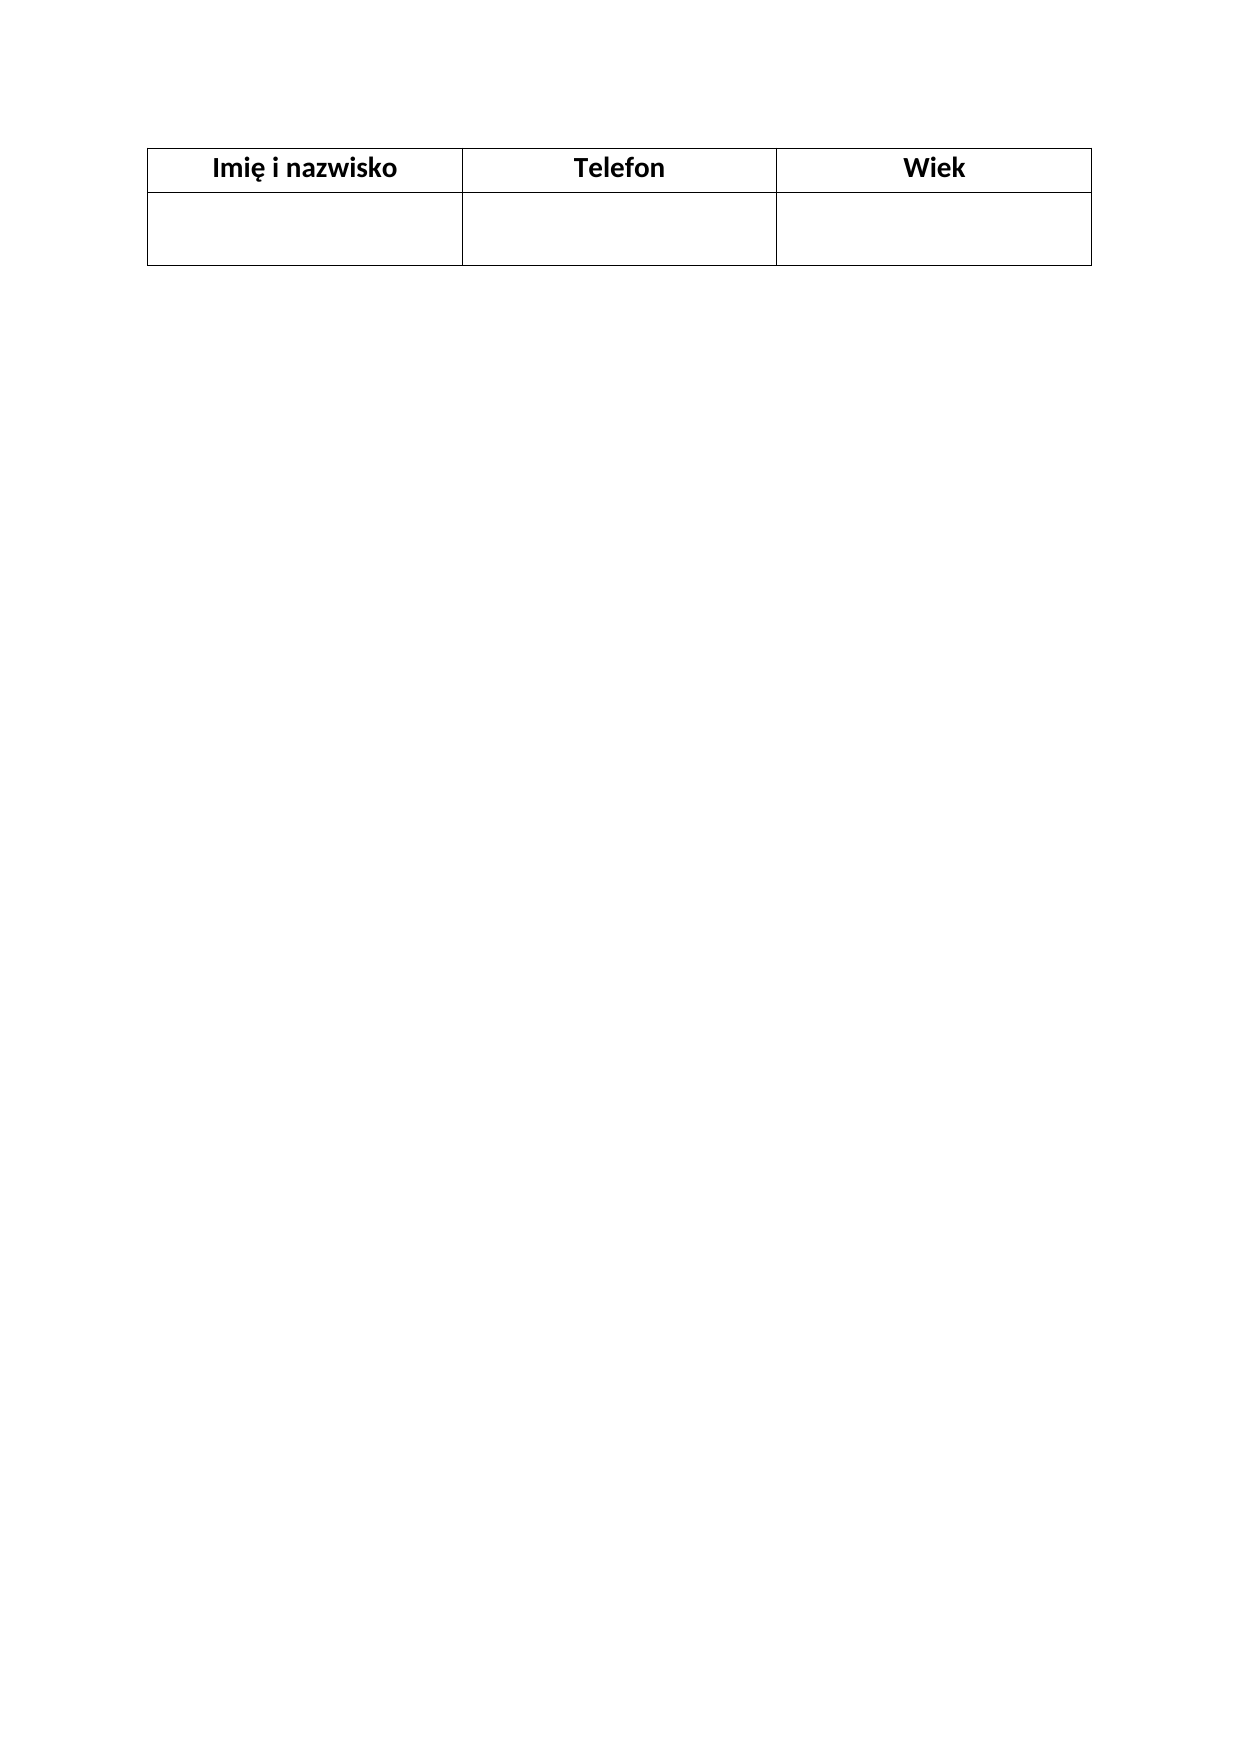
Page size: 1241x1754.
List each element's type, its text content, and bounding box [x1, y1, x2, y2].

table_header Wiek [777, 149, 1091, 192]
table_header Imię i nazwisko [148, 149, 462, 192]
table_cell [777, 193, 1091, 265]
table_cell [148, 193, 462, 265]
table_cell [463, 193, 776, 265]
table_header Telefon [463, 149, 776, 192]
